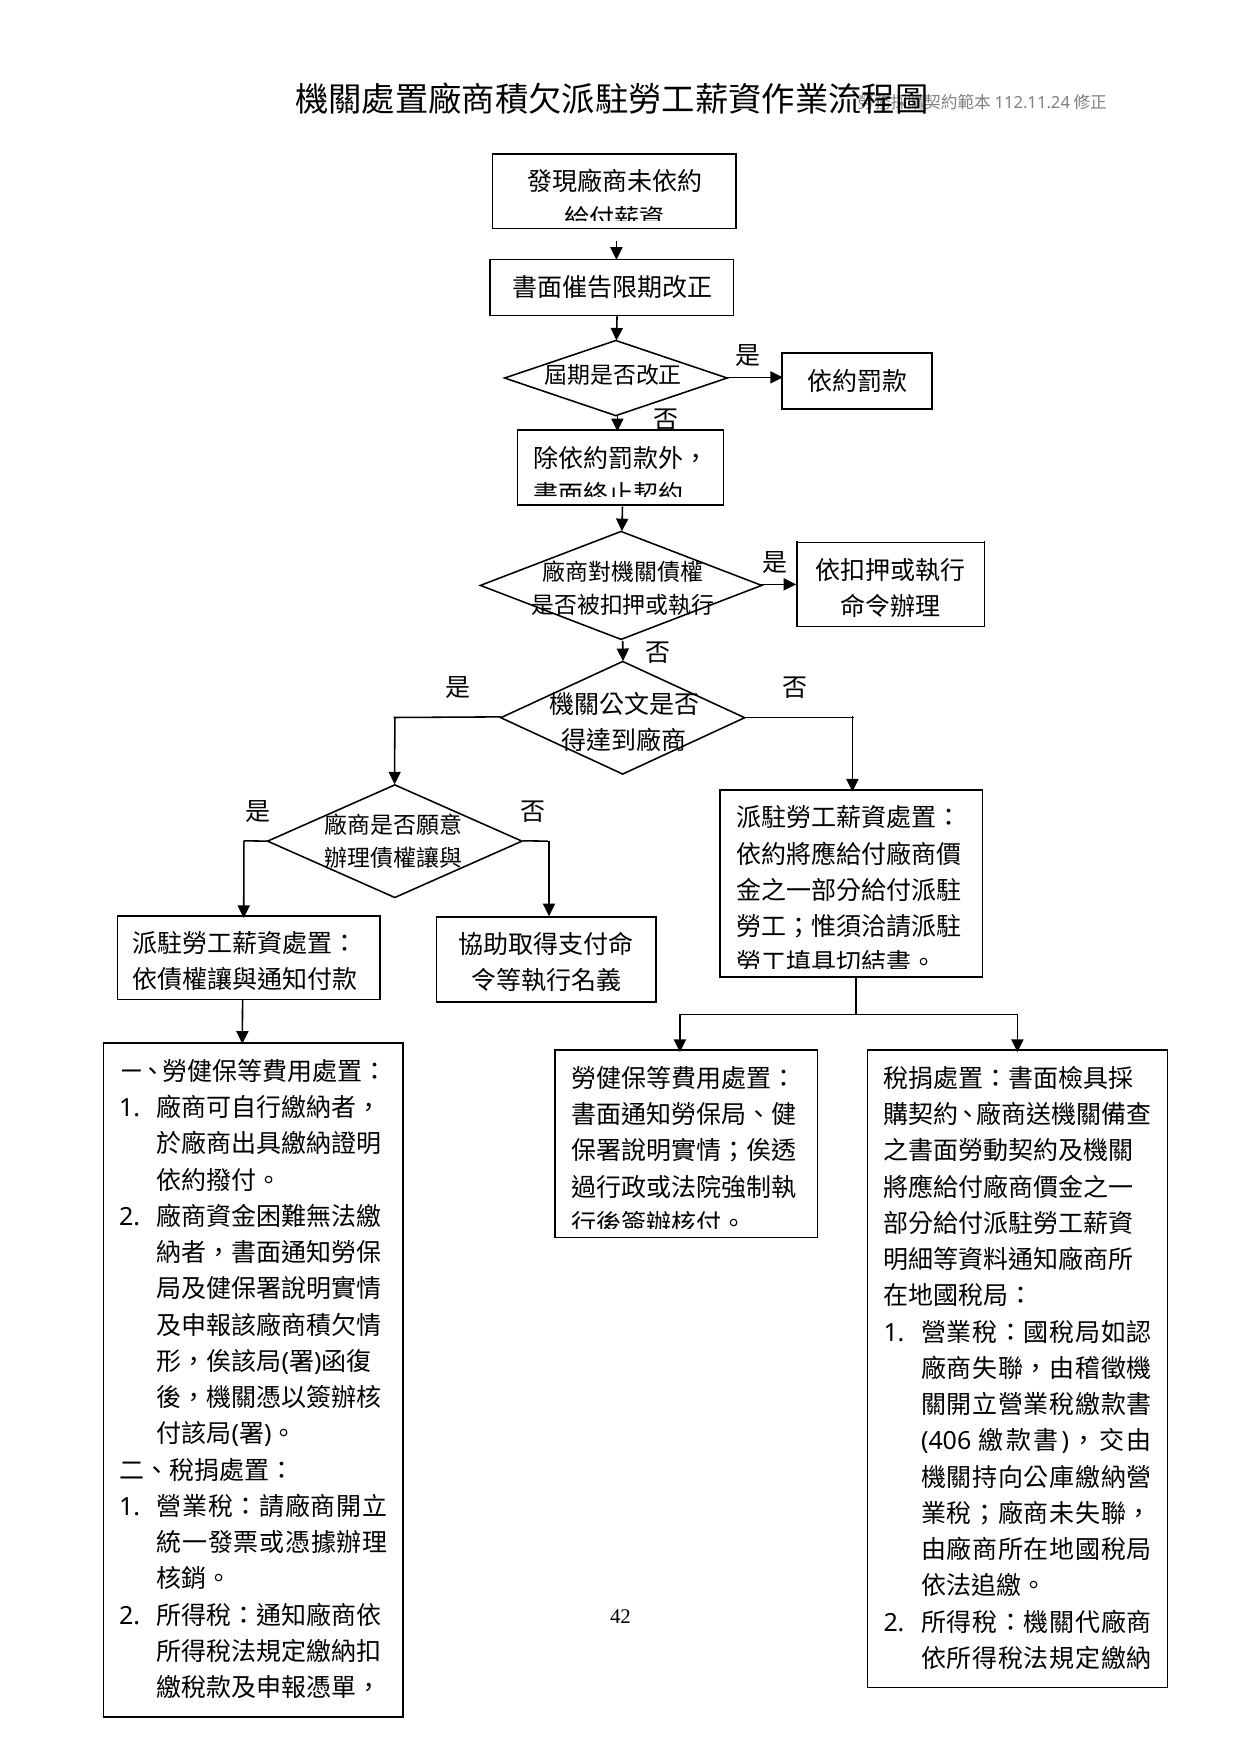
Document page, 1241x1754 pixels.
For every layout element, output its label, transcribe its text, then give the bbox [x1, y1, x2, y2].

list 所得稅：機關代廠商依所得稅法規定繳納扣繳稅款及申報憑單。 [883, 1602, 1152, 1679]
list 廠商可自行繳納者，於廠商出具繳納證明依約撥付。 [119, 1088, 387, 1196]
text 否 [653, 400, 679, 436]
text 二、稅捐處置： [119, 1450, 387, 1486]
text 是 [245, 792, 271, 828]
text 是 [763, 542, 789, 578]
text 機關處置廠商積欠派駐勞工薪資作業流程圖 [295, 73, 958, 121]
list 所得稅：通知廠商依所得稅法規定繳納扣繳稅款及申報憑單，並副知廠商所在地國稅局。 [119, 1595, 387, 1709]
list 營業稅：國稅局如認廠商失聯，由稽徵機關開立營業稅繳款書(406繳款書)，交由機關持向公庫繳納營業稅；廠商未失聯，由廠商所在地國稅局依法追繳。 [883, 1312, 1152, 1602]
text 否 [520, 792, 546, 828]
list 廠商資金困難無法繳納者，書面通知勞保局及健保署說明實情及申報該廠商積欠情形，俟該局(署)函復後，機關憑以簽辦核付該局(署)。 [119, 1196, 387, 1450]
text 書面通知勞保局、健保署說明實情；俟透過行政或法院強制執行後簽辦核付。 [571, 1094, 802, 1229]
text 否 [645, 632, 671, 669]
text 是 [735, 336, 761, 372]
text 是 [445, 668, 471, 704]
text 依扣押或執行命令辦理 [813, 551, 968, 618]
text ㄧ、勞健保等費用處置： [119, 1051, 387, 1088]
text 除依約罰款外， [533, 438, 708, 475]
text 書面終止契約 [533, 475, 708, 497]
text 派駐勞工薪資處置： [736, 798, 967, 834]
text 勞健保等費用處置： [571, 1058, 802, 1094]
text 依約將應給付廠商價金之一部分給付派駐勞工；惟須洽請派駐勞工填具切結書。 [736, 834, 967, 969]
list 營業稅：請廠商開立統一發票或憑據辦理核銷。 [119, 1486, 387, 1595]
text 給付薪資 [508, 198, 720, 220]
text 稅捐處置：書面檢具採購契約、廠商送機關備查之書面勞動契約及機關將應給付廠商價金之一部分給付派駐勞工薪資明細等資料通知廠商所在地國稅局： [883, 1058, 1152, 1312]
text 依約罰款 [798, 361, 916, 398]
text 否 [782, 668, 808, 704]
text 書面催告限期改正 [506, 268, 718, 304]
text 發現廠商未依約 [508, 162, 720, 198]
